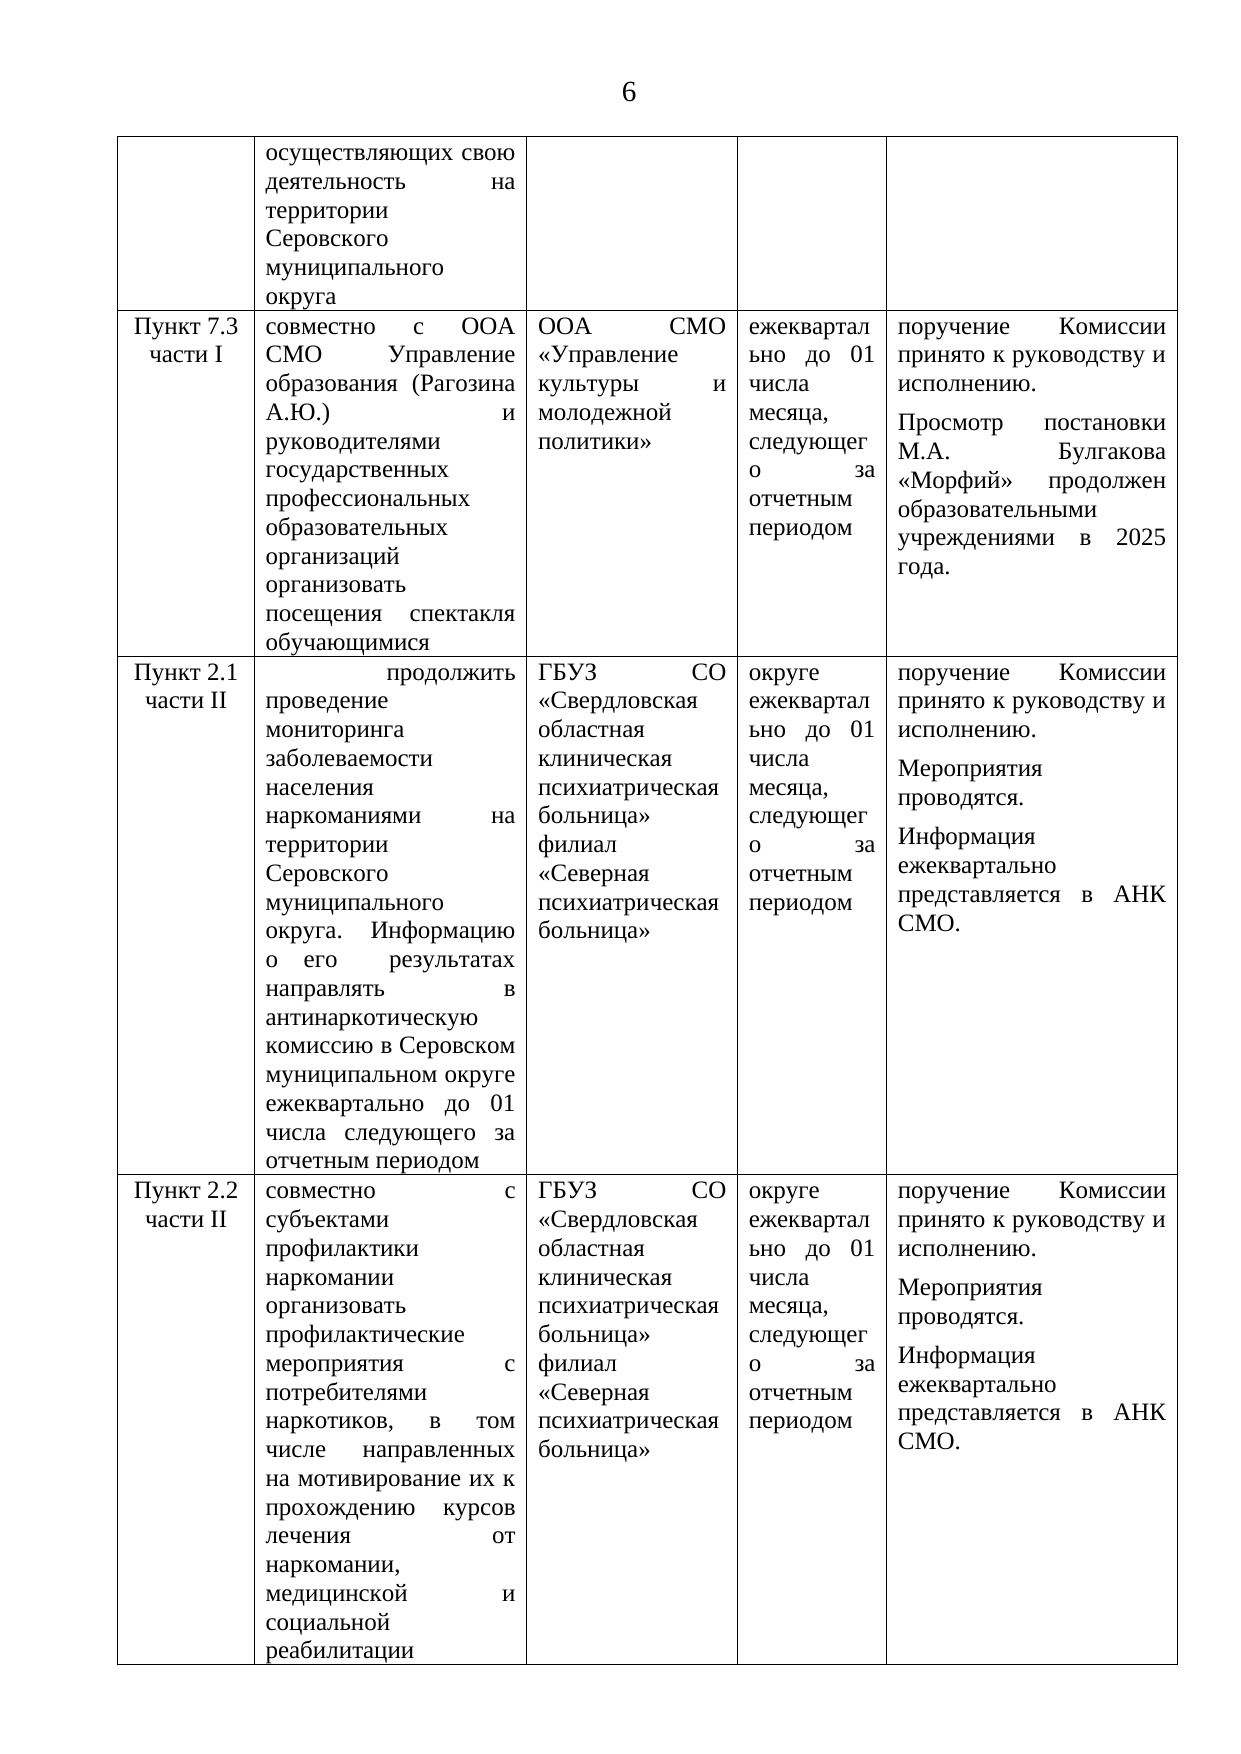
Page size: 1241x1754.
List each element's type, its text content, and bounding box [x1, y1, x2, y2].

table_cell поручение Комиссии принято к руководству и исполнению. Мероприятия проводятся. Информация ежеквартально представляется в АНК СМО. [887, 1175, 1177, 1664]
table_cell Пункт 2.1 части II [118, 657, 254, 1174]
table_cell ежеквартально до 01 числа месяца, следующего за отчетным периодом [738, 311, 886, 656]
table_cell округе ежеквартально до 01 числа месяца, следующего за отчетным периодом [738, 657, 886, 1174]
table_cell Пункт 2.2 части II [118, 1175, 254, 1664]
table_cell ООА СМО «Управление культуры и молодежной политики» [527, 311, 737, 656]
table_cell совместно с ООА СМО Управление образования (Рагозина А.Ю.) и руководителями государственных профессиональных образовательных организаций организовать посещения спектакля обучающимися [255, 311, 526, 656]
table_cell [887, 137, 1177, 310]
table_cell поручение Комиссии принято к руководству и исполнению. Мероприятия проводятся. Информация ежеквартально представляется в АНК СМО. [887, 657, 1177, 1174]
table_cell округе ежеквартально до 01 числа месяца, следующего за отчетным периодом [738, 1175, 886, 1664]
table_cell продолжить проведение мониторинга заболеваемости населения наркоманиями на территории Серовского муниципального округа. Информацию о его результатах направлять в антинаркотическую комиссию в Серовском муниципальном округе ежеквартально до 01 числа следующего за отчетным периодом [255, 657, 526, 1174]
table_cell поручение Комиссии принято к руководству и исполнению. Просмотр постановки М.А. Булгакова «Морфий» продолжен образовательными учреждениями в 2025 года. [887, 311, 1177, 656]
table_cell [738, 137, 886, 310]
table_cell ГБУЗ СО «Свердловская областная клиническая психиатрическая больница» филиал «Северная психиатрическая больница» [527, 1175, 737, 1664]
table_cell [527, 137, 737, 310]
table_cell [118, 137, 254, 310]
table_cell ГБУЗ СО «Свердловская областная клиническая психиатрическая больница» филиал «Северная психиатрическая больница» [527, 657, 737, 1174]
table_cell осуществляющих свою деятельность на территории Серовского муниципального округа [255, 137, 526, 310]
table_cell Пункт 7.3 части I [118, 311, 254, 656]
table_cell совместно с субъектами профилактики наркомании организовать профилактические мероприятия с потребителями наркотиков, в том числе направленных на мотивирование их к прохождению курсов лечения от наркомании, медицинской и социальной реабилитации [255, 1175, 526, 1664]
